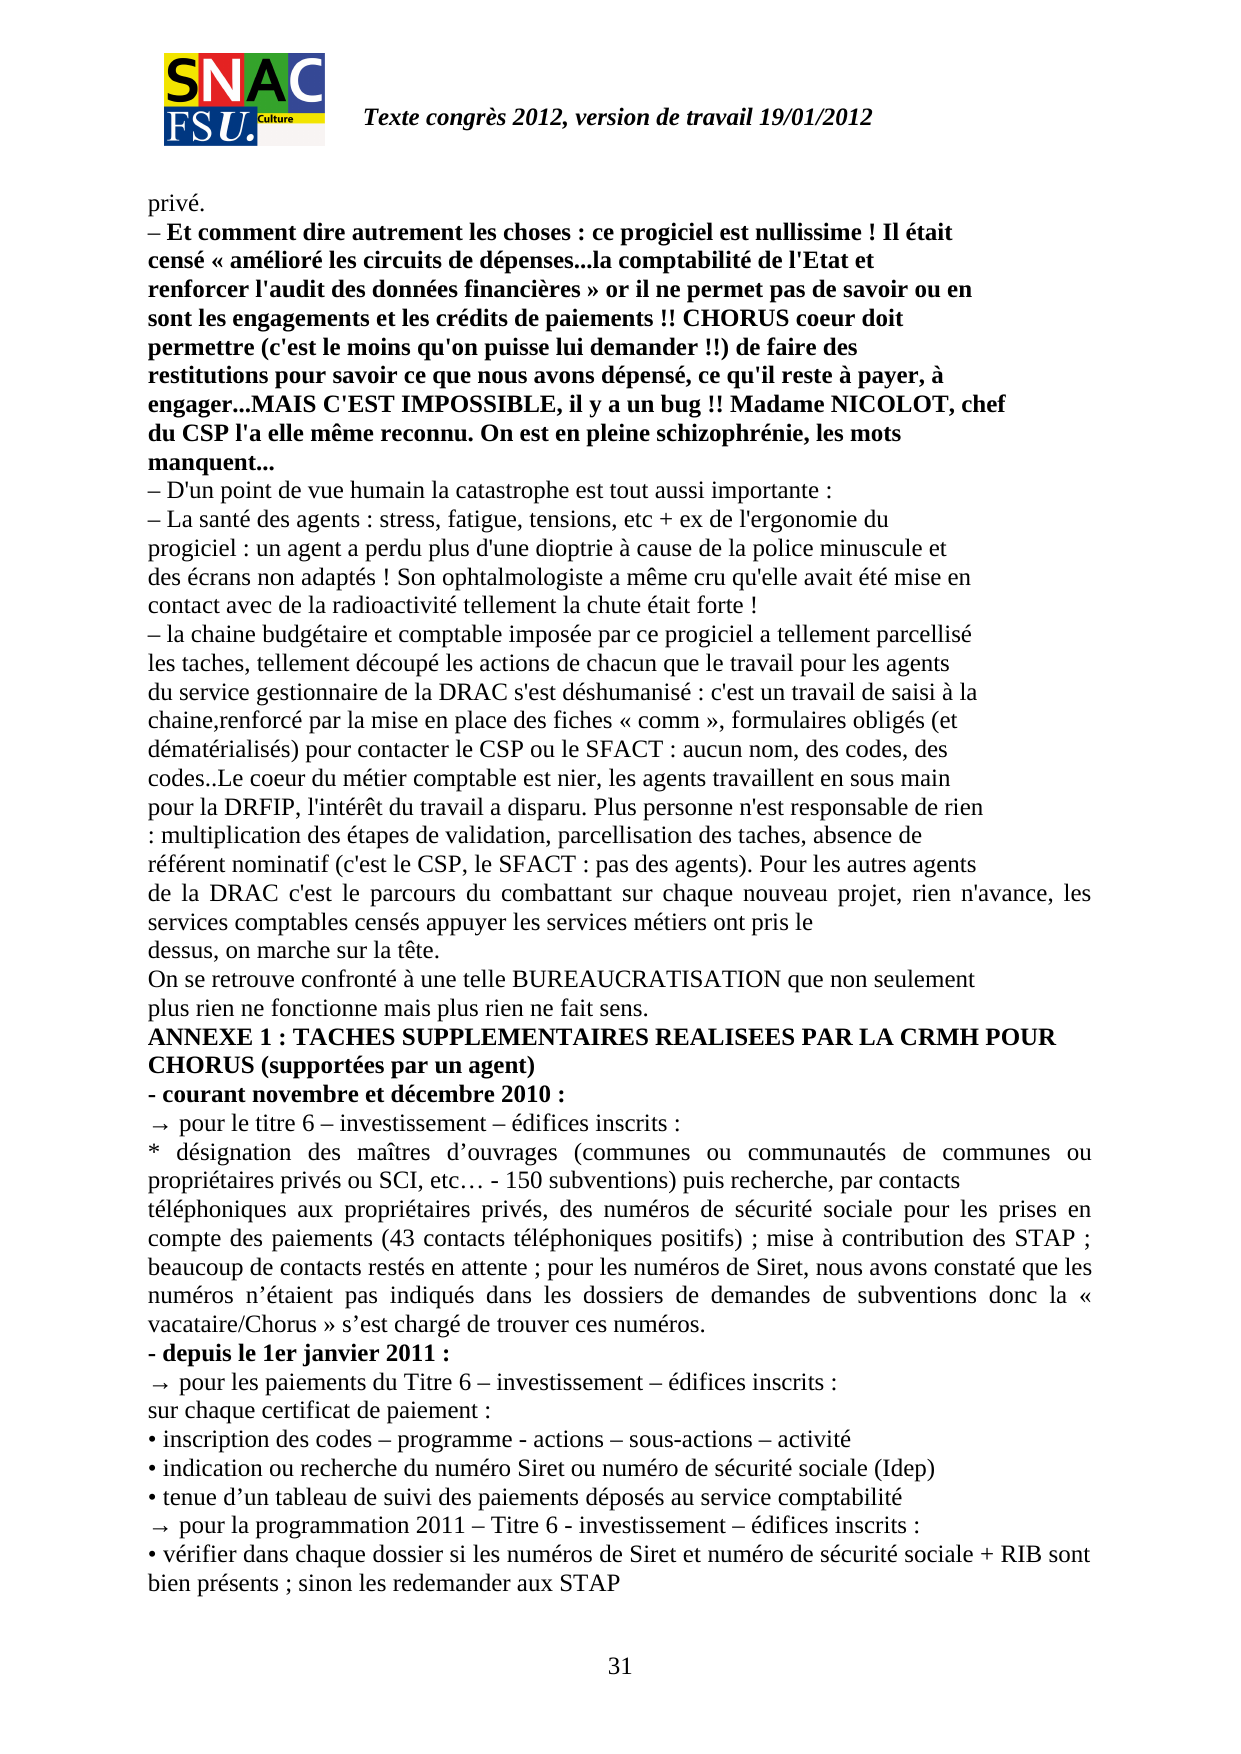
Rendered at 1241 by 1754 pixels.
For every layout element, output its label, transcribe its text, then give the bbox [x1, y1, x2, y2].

text téléphoniques aux propriétaires privés, des numéros de sécurité sociale pour les prises en compte des paiements (43 contacts téléphoniques positifs) ; mise à contribution des STAP ; beaucoup de contacts restés en attente ; pour les numéros de Siret, nous avons constaté que les numéros n’étaient pas indiqués dans les dossiers de demandes de subventions donc la « vacataire/Chorus » s’est chargé de trouver ces numéros. [148, 1194, 1093, 1338]
text du service gestionnaire de la DRAC s'est déshumanisé : c'est un travail de saisi à la [148, 677, 1093, 706]
text dessus, on marche sur la tête. [148, 936, 1093, 964]
text renforcer l'audit des données financières » or il ne permet pas de savoir ou en [148, 274, 1093, 303]
text plus rien ne fonctionne mais plus rien ne fait sens. [148, 993, 1093, 1022]
text restitutions pour savoir ce que nous avons dépensé, ce qu'il reste à payer, à [148, 361, 1093, 389]
text engager...MAIS C'EST IMPOSSIBLE, il y a un bug !! Madame NICOLOT, chef [148, 389, 1093, 418]
text sur chaque certificat de paiement : [148, 1396, 1093, 1424]
text → pour les paiements du Titre 6 – investissement – édifices inscrits : [148, 1367, 1093, 1396]
text contact avec de la radioactivité tellement la chute était forte ! [148, 591, 1093, 619]
text – D'un point de vue humain la catastrophe est tout aussi importante : [148, 476, 1093, 504]
text du CSP l'a elle même reconnu. On est en pleine schizophrénie, les mots [148, 418, 1093, 447]
text • inscription des codes – programme - actions – sous-actions – activité [148, 1424, 1093, 1453]
picture [164, 53, 325, 146]
text - courant novembre et décembre 2010 : [148, 1079, 1093, 1108]
text : multiplication des étapes de validation, parcellisation des taches, absence de [148, 821, 1093, 849]
text codes..Le coeur du métier comptable est nier, les agents travaillent en sous main [148, 763, 1093, 792]
text – la chaine budgétaire et comptable imposée par ce progiciel a tellement parcellisé [148, 619, 1093, 648]
text ANNEXE 1 : TACHES SUPPLEMENTAIRES REALISEES PAR LA CRMH POUR [148, 1022, 1093, 1051]
text - depuis le 1er janvier 2011 : [148, 1338, 1093, 1367]
text CHORUS (supportées par un agent) [148, 1051, 1093, 1079]
text progiciel : un agent a perdu plus d'une dioptrie à cause de la police minuscule et [148, 533, 1093, 562]
text chaine,renforcé par la mise en place des fiches « comm », formulaires obligés (et [148, 706, 1093, 734]
text référent nominatif (c'est le CSP, le SFACT : pas des agents). Pour les autres agents [148, 849, 1093, 878]
text – La santé des agents : stress, fatigue, tensions, etc + ex de l'ergonomie du [148, 504, 1093, 533]
text des écrans non adaptés ! Son ophtalmologiste a même cru qu'elle avait été mise en [148, 562, 1093, 591]
text de la DRAC c'est le parcours du combattant sur chaque nouveau projet, rien n'avance, les services comptables censés appuyer les services métiers ont pris le [148, 878, 1093, 936]
text – Et comment dire autrement les choses : ce progiciel est nullissime ! Il était [148, 217, 1093, 246]
text → pour le titre 6 – investissement – édifices inscrits : [148, 1108, 1093, 1137]
text censé « amélioré les circuits de dépenses...la comptabilité de l'Etat et [148, 246, 1093, 274]
text pour la DRFIP, l'intérêt du travail a disparu. Plus personne n'est responsable de rien [148, 792, 1093, 821]
text privé. [148, 188, 1093, 217]
text • tenue d’un tableau de suivi des paiements déposés au service comptabilité [148, 1482, 1093, 1511]
text On se retrouve confronté à une telle BUREAUCRATISATION que non seulement [148, 964, 1093, 993]
text permettre (c'est le moins qu'on puisse lui demander !!) de faire des [148, 332, 1093, 361]
text dématérialisés) pour contacter le CSP ou le SFACT : aucun nom, des codes, des [148, 734, 1093, 763]
text manquent... [148, 447, 1093, 476]
text → pour la programmation 2011 – Titre 6 - investissement – édifices inscrits : [148, 1511, 1093, 1539]
text • indication ou recherche du numéro Siret ou numéro de sécurité sociale (Idep) [148, 1453, 1093, 1482]
text * désignation des maîtres d’ouvrages (communes ou communautés de communes ou propriétaires privés ou SCI, etc… - 150 subventions) puis recherche, par contacts [148, 1137, 1093, 1194]
text les taches, tellement découpé les actions de chacun que le travail pour les agents [148, 648, 1093, 677]
text sont les engagements et les crédits de paiements !! CHORUS coeur doit [148, 303, 1093, 332]
text • vérifier dans chaque dossier si les numéros de Siret et numéro de sécurité sociale + RIB sont bien présents ; sinon les redemander aux STAP [148, 1539, 1093, 1597]
